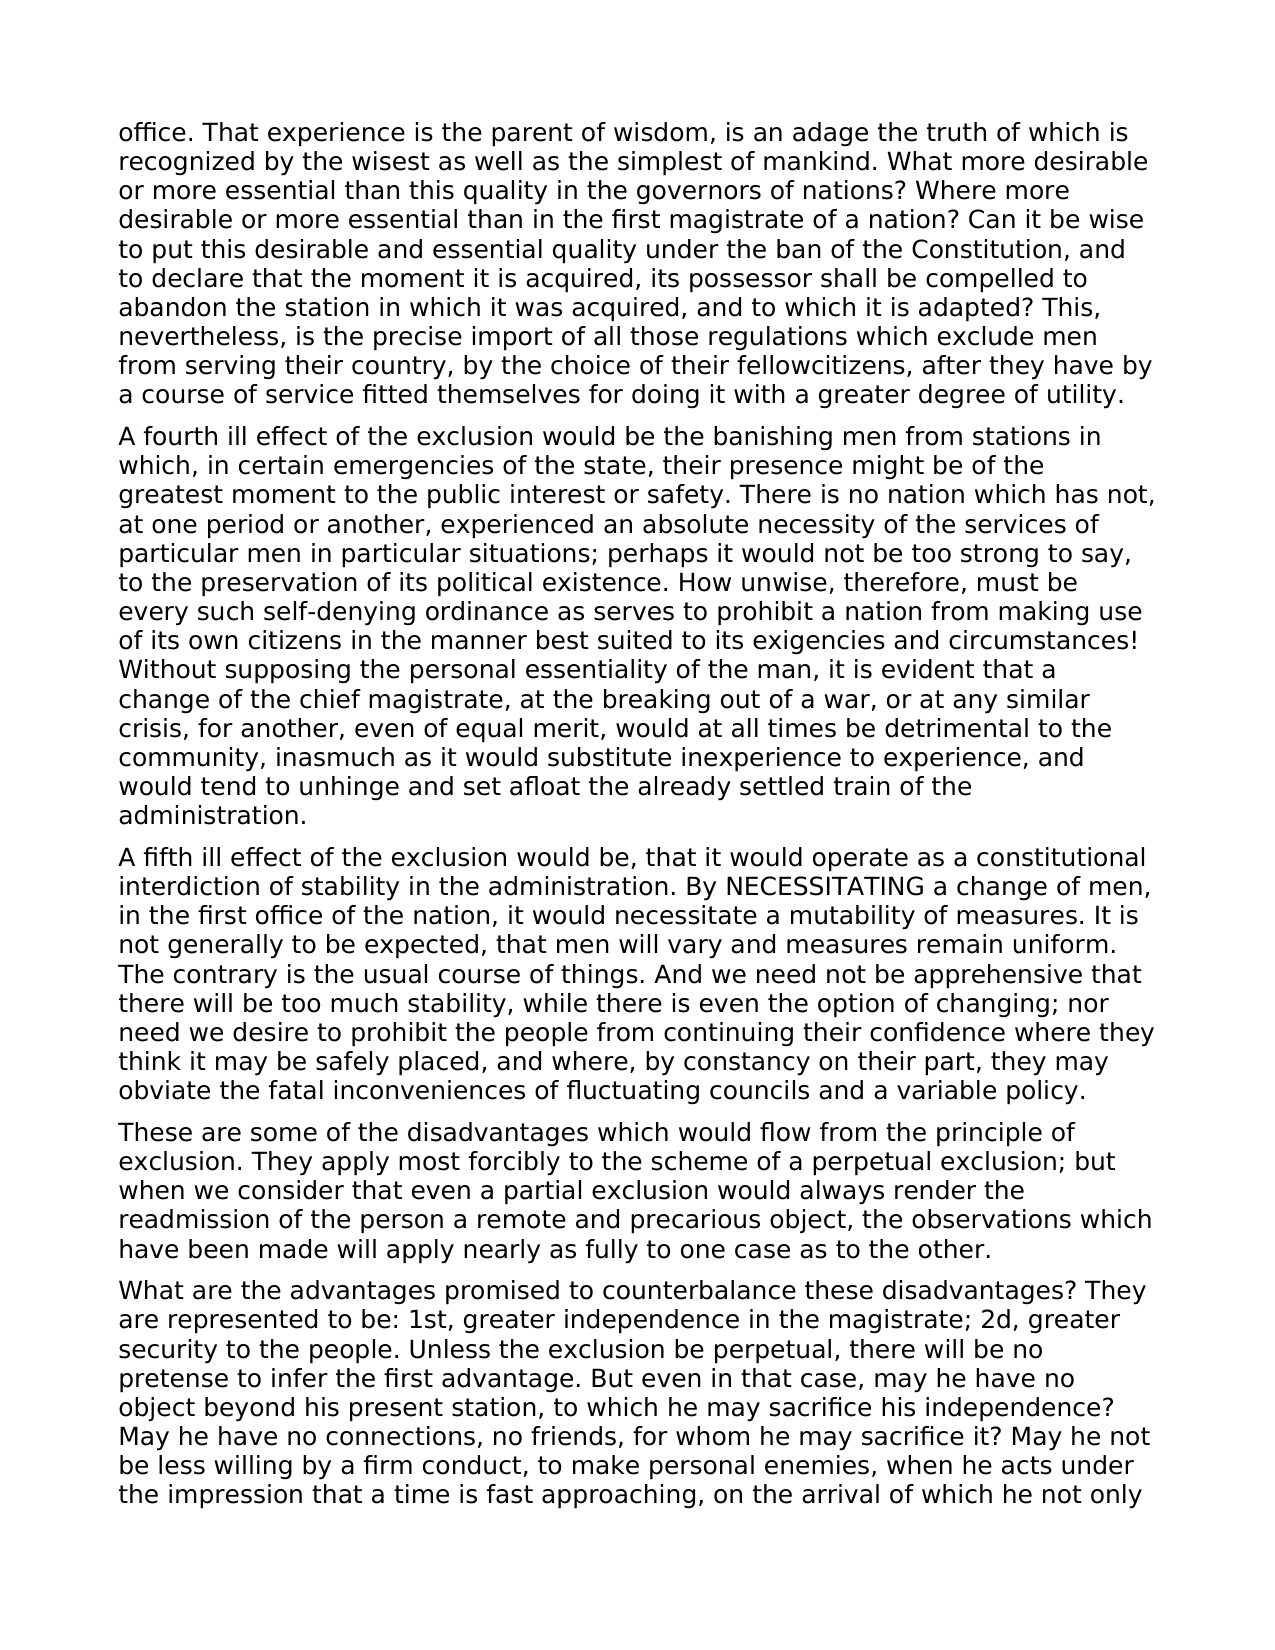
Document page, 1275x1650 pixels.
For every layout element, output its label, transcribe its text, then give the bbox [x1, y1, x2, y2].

text These are some of the disadvantages which would flow from the principle of exclusion. They apply most forcibly to the scheme of a perpetual exclusion; but when we consider that even a partial exclusion would always render the readmission of the person a remote and precarious object, the observations which have been made will apply nearly as fully to one case as to the other. [118, 1118, 1157, 1264]
text office. That experience is the parent of wisdom, is an adage the truth of which is recognized by the wisest as well as the simplest of mankind. What more desirable or more essential than this quality in the governors of nations? Where more desirable or more essential than in the first magistrate of a nation? Can it be wise to put this desirable and essential quality under the ban of the Constitution, and to declare that the moment it is acquired, its possessor shall be compelled to abandon the station in which it was acquired, and to which it is adapted? This, nevertheless, is the precise import of all those regulations which exclude men from serving their country, by the choice of their fellowcitizens, after they have by a course of service fitted themselves for doing it with a greater degree of utility. [118, 118, 1157, 410]
text What are the advantages promised to counterbalance these disadvantages? They are represented to be: 1st, greater independence in the magistrate; 2d, greater security to the people. Unless the exclusion be perpetual, there will be no pretense to infer the first advantage. But even in that case, may he have no object beyond his present station, to which he may sacrifice his independence? May he have no connections, no friends, for whom he may sacrifice it? May he not be less willing by a firm conduct, to make personal enemies, when he acts under the impression that a time is fast approaching, on the arrival of which he not only [118, 1276, 1157, 1510]
text A fifth ill effect of the exclusion would be, that it would operate as a constitutional interdiction of stability in the administration. By NECESSITATING a change of men, in the first office of the nation, it would necessitate a mutability of measures. It is not generally to be expected, that men will vary and measures remain uniform. The contrary is the usual course of things. And we need not be apprehensive that there will be too much stability, while there is even the option of changing; nor need we desire to prohibit the people from continuing their confidence where they think it may be safely placed, and where, by constancy on their part, they may obviate the fatal inconveniences of fluctuating councils and a variable policy. [118, 843, 1157, 1106]
text A fourth ill effect of the exclusion would be the banishing men from stations in which, in certain emergencies of the state, their presence might be of the greatest moment to the public interest or safety. There is no nation which has not, at one period or another, experienced an absolute necessity of the services of particular men in particular situations; perhaps it would not be too strong to say, to the preservation of its political existence. How unwise, therefore, must be every such self-denying ordinance as serves to prohibit a nation from making use of its own citizens in the manner best suited to its exigencies and circumstances! Without supposing the personal essentiality of the man, it is evident that a change of the chief magistrate, at the breaking out of a war, or at any similar crisis, for another, even of equal merit, would at all times be detrimental to the community, inasmuch as it would substitute inexperience to experience, and would tend to unhinge and set afloat the already settled train of the administration. [118, 422, 1157, 831]
